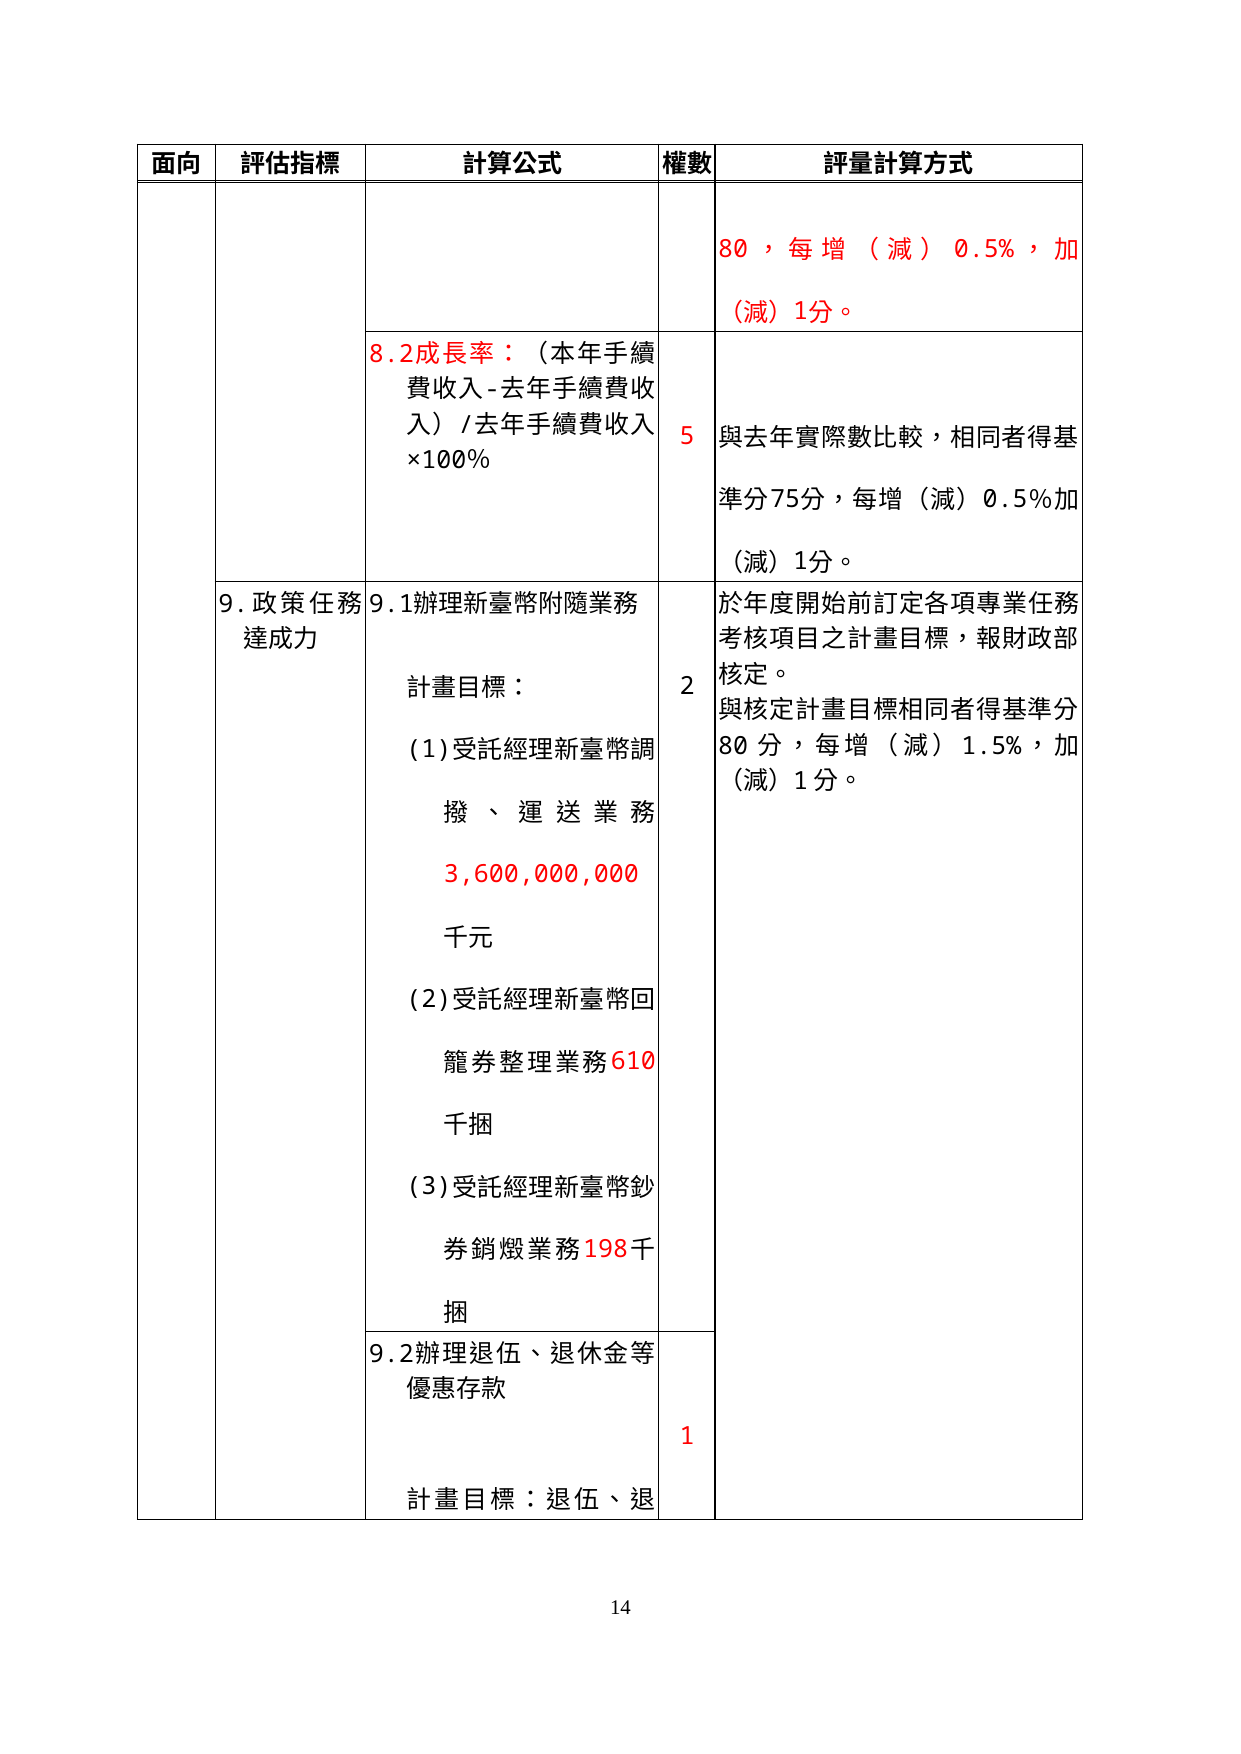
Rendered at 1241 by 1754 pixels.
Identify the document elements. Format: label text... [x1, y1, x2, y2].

table_cell 2 [659, 582, 714, 1331]
table_cell [138, 183, 215, 1518]
table_header 評估指標 [216, 145, 365, 180]
table_cell [216, 183, 365, 581]
table_cell [366, 183, 658, 331]
table_header 面向 [138, 145, 215, 180]
table_cell 與去年實際數比較，相同者得基準分75分，每增（減）0.5％加（減）1分。 [716, 332, 1082, 581]
table_cell 9.2辦理退伍、退休金等優惠存款 計畫目標：退伍、退 [366, 1332, 658, 1518]
table_header 計算公式 [366, 145, 658, 180]
table_cell 8.2成長率：（本年手續費收入-去年手續費收入）/去年手續費收入×100％ [366, 332, 658, 581]
table_cell 9.政策任務達成力 [216, 582, 365, 1518]
table_cell 於年度開始前訂定各項專業任務考核項目之計畫目標，報財政部核定。 與核定計畫目標相同者得基準分80分，每增（減）1.5%，加（減）1分。 [716, 582, 1082, 1518]
table_cell 1 [659, 1332, 714, 1518]
table_cell 5 [659, 332, 714, 581]
table_cell 9.1辦理新臺幣附隨業務 計畫目標： (1)受託經理新臺幣調撥、運送業務3,600,000,000千元 (2)受託經理新臺幣回籠券整理業務610千捆 (3)受託經理新臺幣鈔券銷燬業務198千捆 [366, 582, 658, 1331]
table_header 權數 [659, 145, 714, 180]
table_header 評量計算方式 [716, 145, 1082, 180]
table_cell [659, 183, 714, 331]
table_cell 80，每增（減）0.5%，加（減）1分。 [716, 183, 1082, 331]
